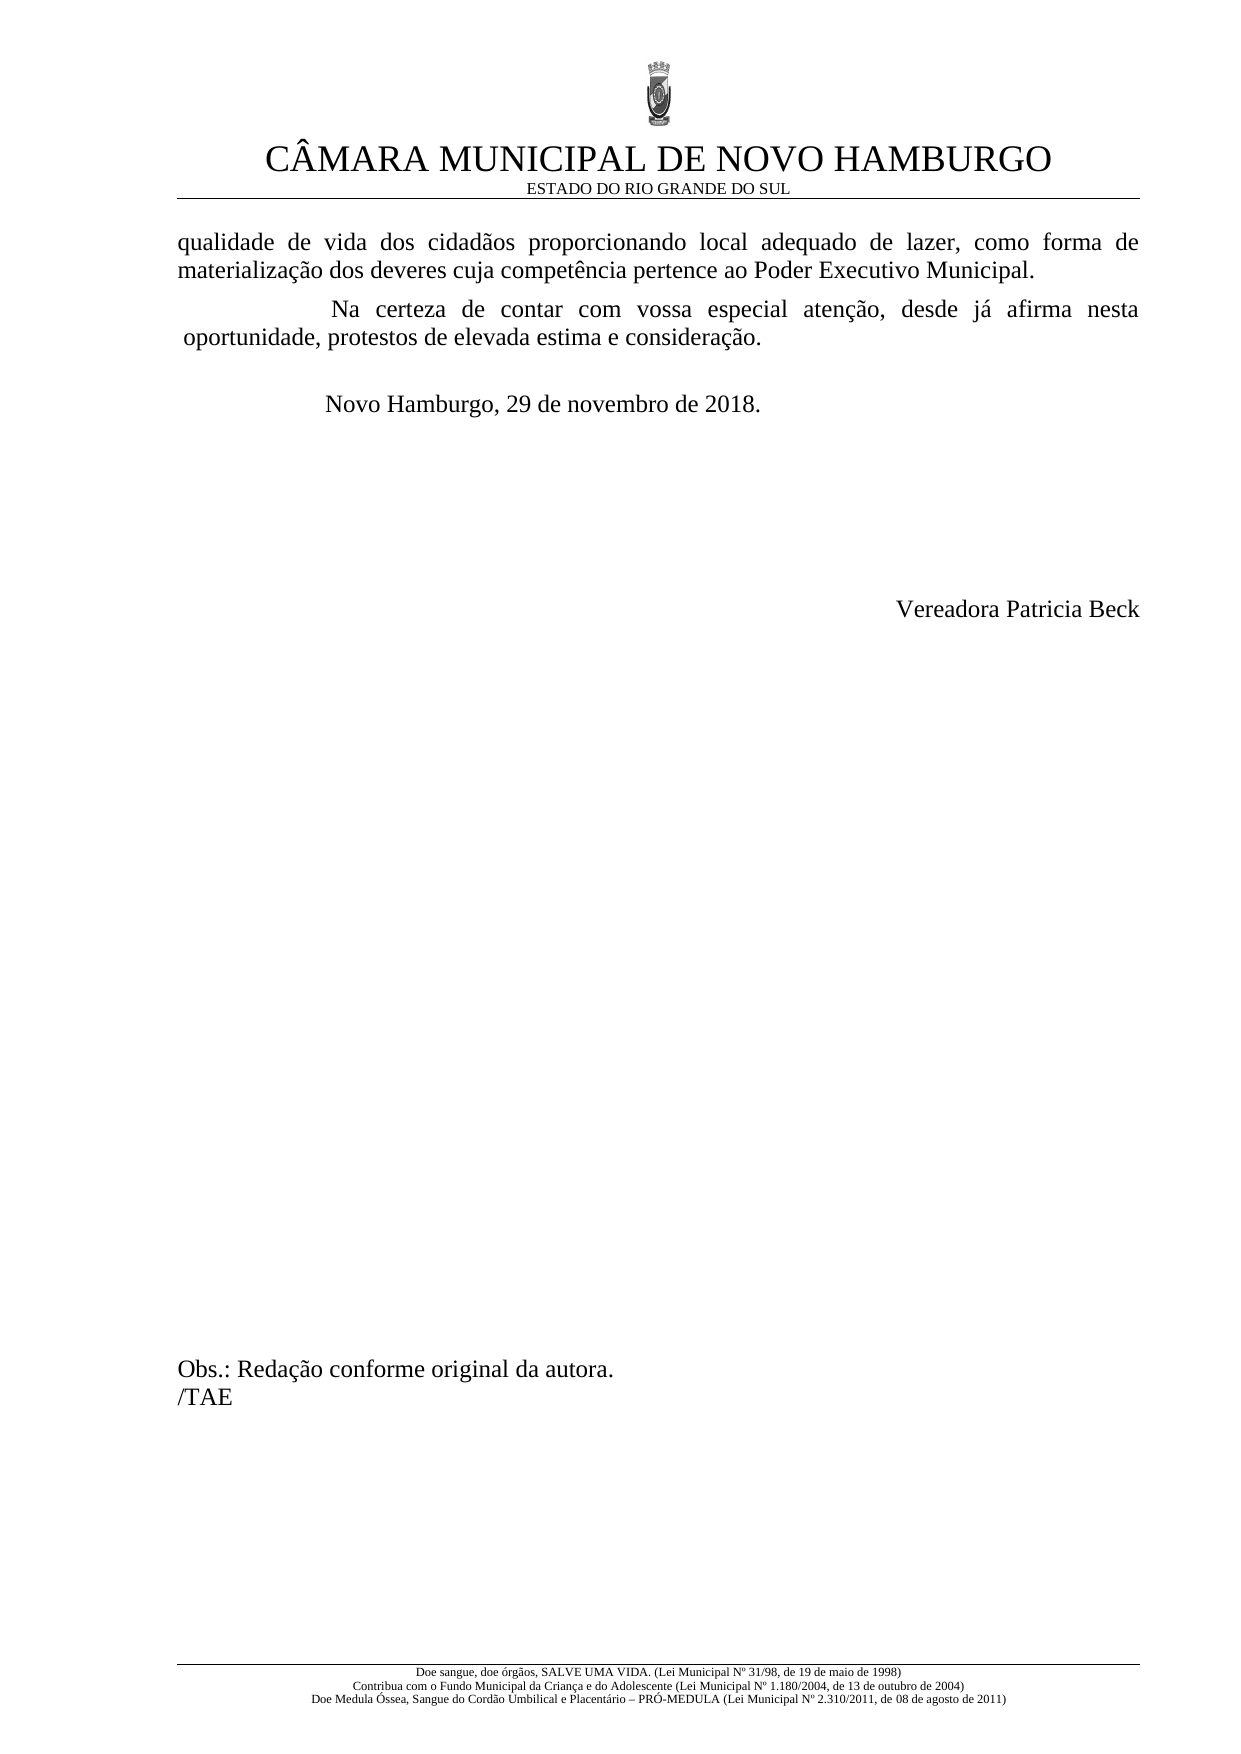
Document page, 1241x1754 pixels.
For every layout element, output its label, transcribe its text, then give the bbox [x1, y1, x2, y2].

text Vereadora Patricia Beck [177, 595, 1140, 623]
text /TAE [177, 1383, 1140, 1411]
text qualidade de vida dos cidadãos proporcionando local adequado de lazer, como forma de materialização dos deveres cuja competência pertence ao Poder Executivo Municipal. [177, 228, 1140, 284]
text Novo Hamburgo, 29 de novembro de 2018. [177, 390, 1140, 418]
text Obs.: Redação conforme original da autora. [177, 1355, 1140, 1383]
text Na certeza de contar com vossa especial atenção, desde já afirma nesta oportunidade, protestos de elevada estima e consideração. [183, 296, 1140, 351]
